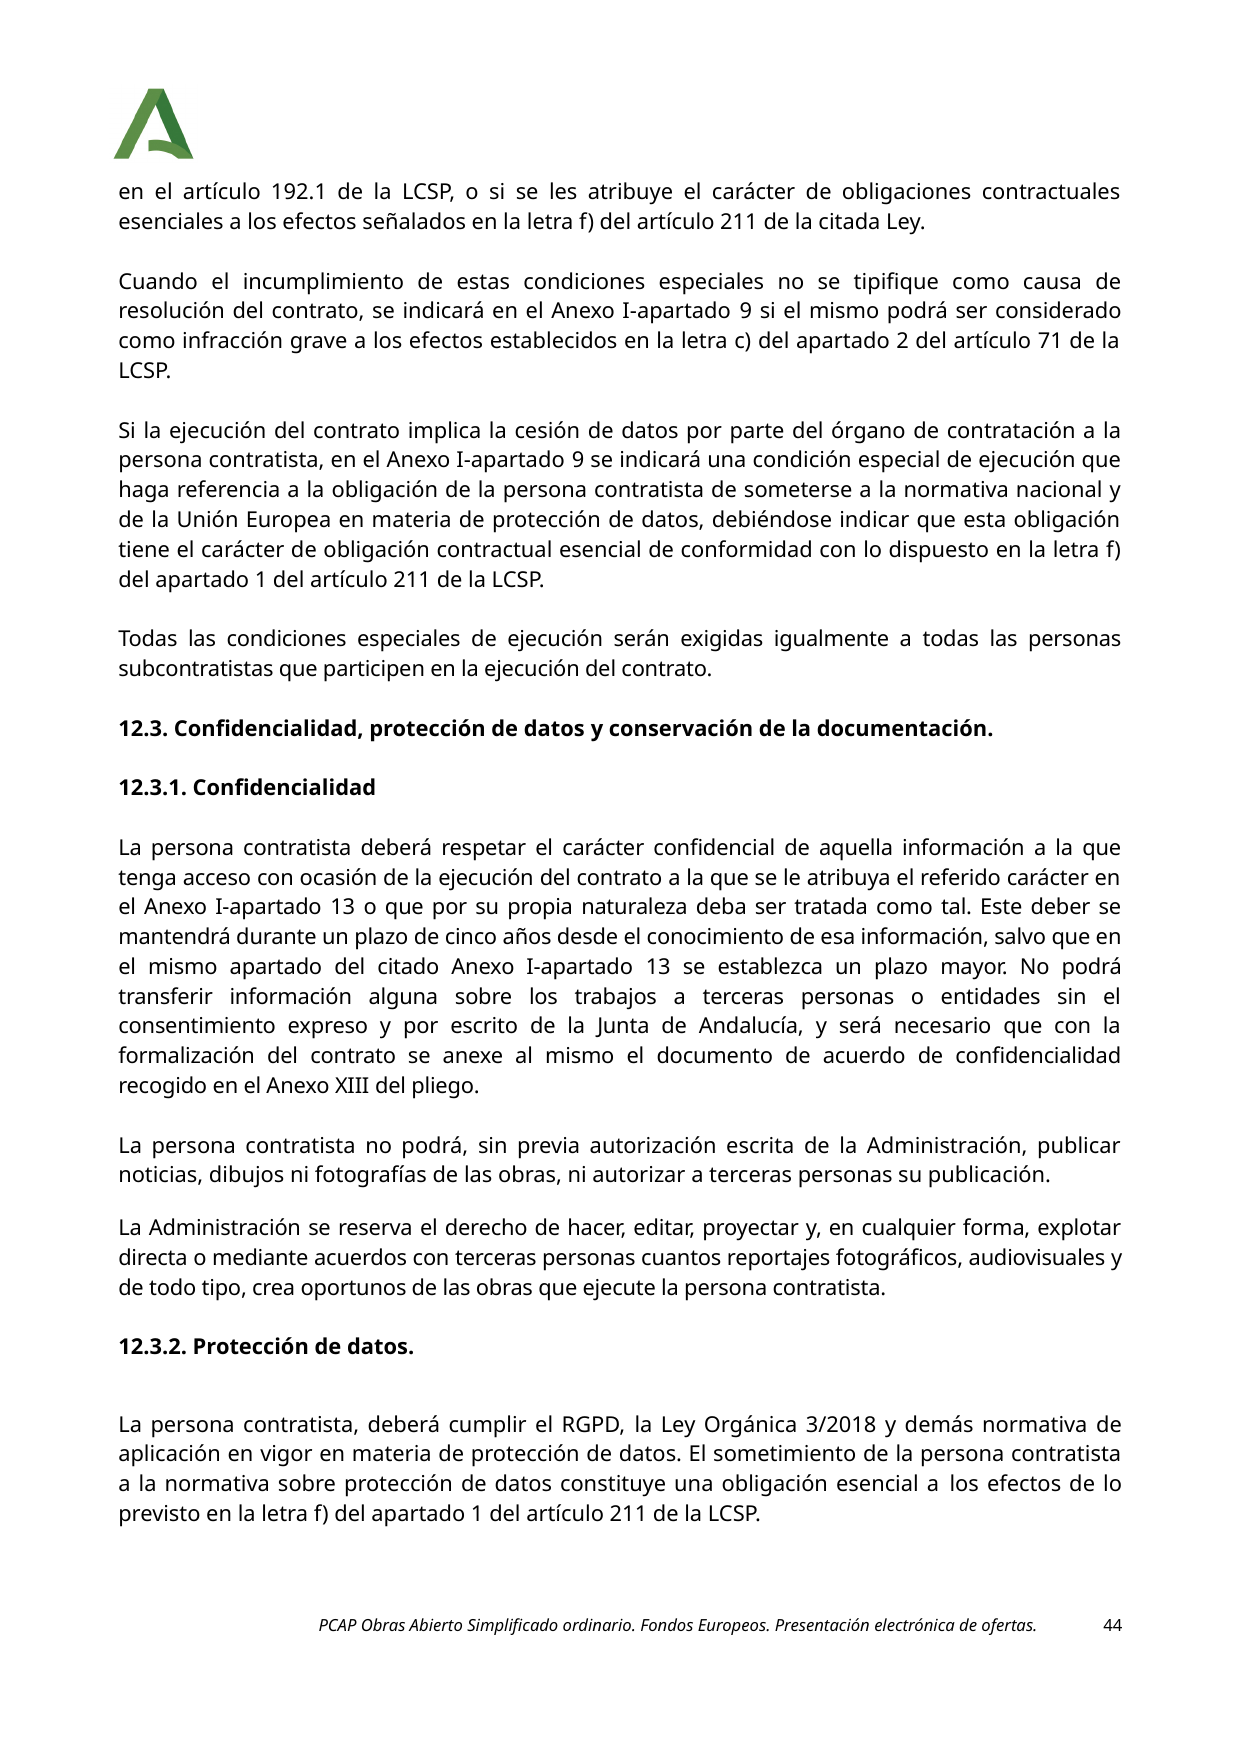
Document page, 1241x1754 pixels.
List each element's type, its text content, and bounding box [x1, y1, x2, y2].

text La Administración se reserva el derecho de hacer, editar, proyectar y, en cualquier forma, explotar directa o mediante acuerdos con terceras personas cuantos reportajes fotográficos, audiovisuales y de todo tipo, crea oportunos de las obras que ejecute la persona contratista. [118, 1212, 1122, 1301]
text Si la ejecución del contrato implica la cesión de datos por parte del órgano de contratación a la persona contratista, en el Anexo I-apartado 9 se indicará una condición especial de ejecución que haga referencia a la obligación de la persona contratista de someterse a la normativa nacional y de la Unión Europea en materia de protección de datos, debiéndose indicar que esta obligación tiene el carácter de obligación contractual esencial de conformidad con lo dispuesto en la letra f) del apartado 1 del artículo 211 de la LCSP. [118, 415, 1122, 593]
text La persona contratista no podrá, sin previa autorización escrita de la Administración, publicar noticias, dibujos ni fotografías de las obras, ni autorizar a terceras personas su publicación. [118, 1130, 1122, 1189]
text Cuando el incumplimiento de estas condiciones especiales no se tipifique como causa de resolución del contrato, se indicará en el Anexo I-apartado 9 si el mismo podrá ser considerado como infracción grave a los efectos establecidos en la letra c) del apartado 2 del artículo 71 de la LCSP. [118, 266, 1122, 385]
text La persona contratista deberá respetar el carácter confidencial de aquella información a la que tenga acceso con ocasión de la ejecución del contrato a la que se le atribuya el referido carácter en el Anexo I-apartado 13 o que por su propia naturaleza deba ser tratada como tal. Este deber se mantendrá durante un plazo de cinco años desde el conocimiento de esa información, salvo que en el mismo apartado del citado Anexo I-apartado 13 se establezca un plazo mayor. No podrá transferir información alguna sobre los trabajos a terceras personas o entidades sin el consentimiento expreso y por escrito de la Junta de Andalucía, y será necesario que con la formalización del contrato se anexe al mismo el documento de acuerdo de confidencialidad recogido en el Anexo XIII del pliego. [118, 832, 1122, 1100]
subtitle 12.3.1. Confidencialidad [118, 772, 1122, 802]
text en el artículo 192.1 de la LCSP, o si se les atribuye el carácter de obligaciones contractuales esenciales a los efectos señalados en la letra f) del artículo 211 de la citada Ley. [118, 176, 1122, 236]
subtitle 12.3.2. Protección de datos. [118, 1331, 1122, 1361]
subtitle 12.3. Confidencialidad, protección de datos y conservación de la documentación. [118, 713, 1122, 742]
text Todas las condiciones especiales de ejecución serán exigidas igualmente a todas las personas subcontratistas que participen en la ejecución del contrato. [118, 623, 1122, 683]
picture [109, 84, 198, 163]
text La persona contratista, deberá cumplir el RGPD, la Ley Orgánica 3/2018 y demás normativa de aplicación en vigor en materia de protección de datos. El sometimiento de la persona contratista a la normativa sobre protección de datos constituye una obligación esencial a los efectos de lo previsto en la letra f) del apartado 1 del artículo 211 de la LCSP. [118, 1408, 1122, 1528]
